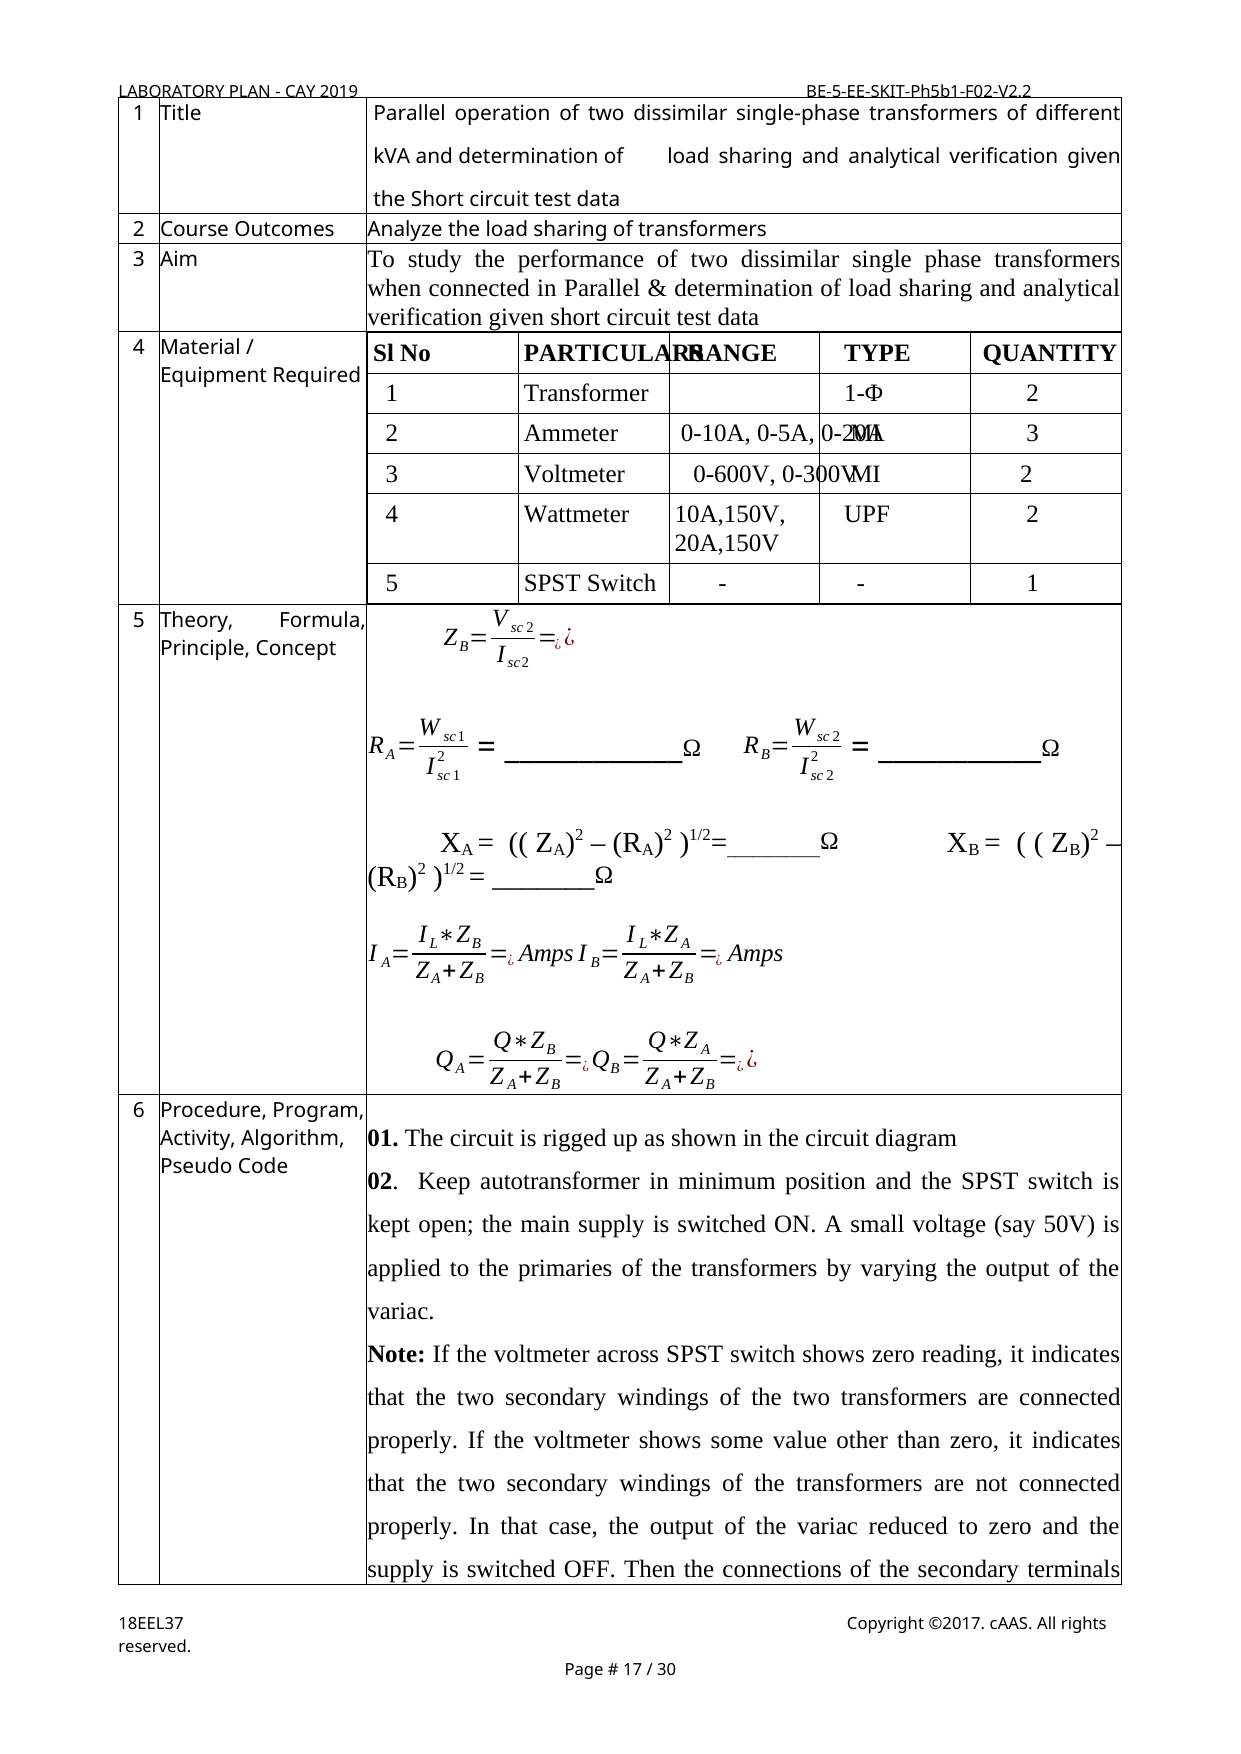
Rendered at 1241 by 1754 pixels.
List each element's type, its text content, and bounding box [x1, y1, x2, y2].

table_cell 2 [368, 414, 518, 453]
table_cell - [820, 564, 970, 603]
table_cell 4 [119, 332, 159, 603]
table_cell 4 [368, 494, 518, 562]
table_cell 1 [971, 564, 1121, 603]
table_cell 2 [971, 454, 1121, 493]
table_cell = ____________ = ___________ XA = (( ZA)2 – (RA)2 )1/2=___________ XB = ( ( ZB)2 – (RB)2 )1/2 = _______ [367, 605, 1121, 1094]
table_cell 2 [119, 214, 159, 243]
table_cell 10A,150V, 20A,150V [670, 494, 819, 562]
table_cell 3 [368, 454, 518, 493]
table_cell Wattmeter [519, 494, 669, 562]
table_cell Parallel operation of two dissimilar single-phase transformers of different kVA and determination of load sharing and analytical verification given the Short circuit test data [367, 98, 1121, 213]
table_cell 2 [971, 494, 1121, 562]
table_cell Material / Equipment Required [160, 332, 366, 603]
table_cell 5 [368, 564, 518, 603]
table_cell UPF [820, 494, 970, 562]
table_cell Transformer [519, 374, 669, 413]
table_header RANGE [670, 333, 819, 372]
table_cell SPST Switch [519, 564, 669, 603]
table_header QUANTITY [971, 333, 1121, 372]
table_cell - [670, 564, 819, 603]
table_cell 3 [119, 244, 159, 331]
table_cell Ammeter [519, 414, 669, 453]
table_cell Theory, Formula, Principle, Concept [160, 605, 366, 1094]
table_header Sl No [368, 333, 518, 372]
table_header PARTICULARS [519, 333, 669, 372]
table_cell 2 [971, 374, 1121, 413]
table_cell 1 [119, 98, 159, 213]
table_cell Aim [160, 244, 366, 331]
table_cell [670, 374, 819, 413]
table_cell MI [820, 454, 970, 493]
table_cell 5 [119, 605, 159, 1094]
table_cell 3 [971, 414, 1121, 453]
table_cell Procedure, Program, Activity, Algorithm, Pseudo Code [160, 1095, 366, 1584]
table_cell 01. The circuit is rigged up as shown in the circuit diagram 02. Keep autotransformer in minimum position and the SPST switch is kept open; the main supply is switched ON. A small voltage (say 50V) is applied to the primaries of the transformers by varying the output of the variac. Note: If the voltmeter across SPST switch shows zero reading, it indicates that the two secondary windings of the two transformers are connected properly. If the voltmeter shows some value other than zero, it indicates that the two secondary windings of the transformers are not connected properly. In that case, the output of the variac reduced to zero and the supply is switched OFF. Then the connections of the secondary terminals [367, 1095, 1121, 1584]
table_cell Course Outcomes [160, 214, 366, 243]
table_cell Voltmeter [519, 454, 669, 493]
table_cell 6 [119, 1095, 159, 1584]
table_cell 0-600V, 0-300V [670, 454, 819, 493]
table_cell 1-Φ [820, 374, 970, 413]
table_cell MI [820, 414, 970, 453]
table_cell 1 [368, 374, 518, 413]
table_cell Analyze the load sharing of transformers [367, 214, 1121, 243]
table_cell 0-10A, 0-5A, 0-20A [670, 414, 819, 453]
table_cell Title [160, 98, 366, 213]
table_cell To study the performance of two dissimilar single phase transformers when connected in Parallel & determination of load sharing and analytical verification given short circuit test data [367, 244, 1121, 331]
table_header TYPE [820, 333, 970, 372]
